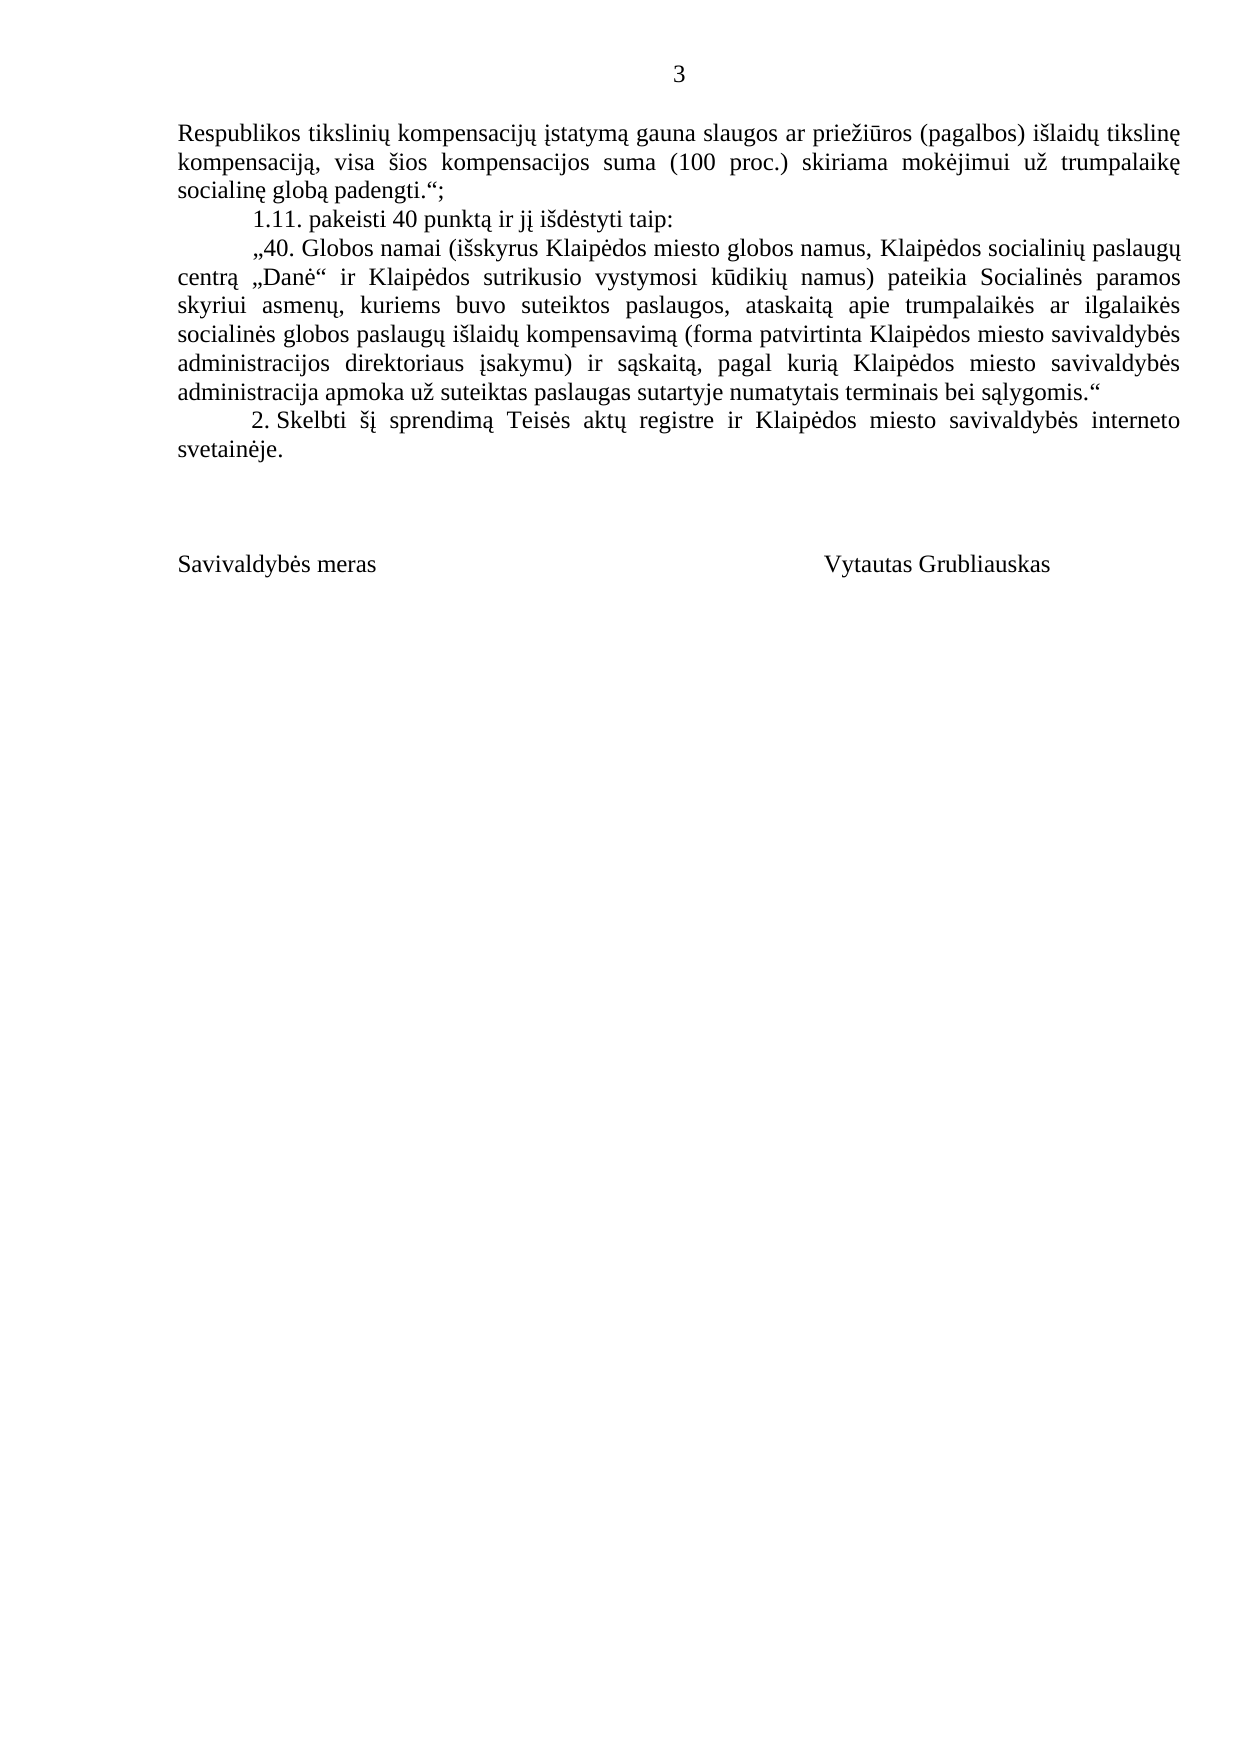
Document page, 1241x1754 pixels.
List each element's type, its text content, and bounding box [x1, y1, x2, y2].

text 2. Skelbti šį sprendimą Teisės aktų registre ir Klaipėdos miesto savivaldybės interneto svetainėje. [177, 406, 1181, 463]
text „40. Globos namai (išskyrus Klaipėdos miesto globos namus, Klaipėdos socialinių paslaugų centrą „Danė“ ir Klaipėdos sutrikusio vystymosi kūdikių namus) pateikia Socialinės paramos skyriui asmenų, kuriems buvo suteiktos paslaugos, ataskaitą apie trumpalaikės ar ilgalaikės socialinės globos paslaugų išlaidų kompensavimą (forma patvirtinta Klaipėdos miesto savivaldybės administracijos direktoriaus įsakymu) ir sąskaitą, pagal kurią Klaipėdos miesto savivaldybės administracija apmoka už suteiktas paslaugas sutartyje numatytais terminais bei sąlygomis.“ [177, 233, 1181, 406]
text Respublikos tikslinių kompensacijų įstatymą gauna slaugos ar priežiūros (pagalbos) išlaidų tikslinę kompensaciją, visa šios kompensacijos suma (100 proc.) skiriama mokėjimui už trumpalaikę socialinę globą padengti.“; [177, 118, 1181, 204]
text 1.11. pakeisti 40 punktą ir jį išdėstyti taip: [177, 204, 1181, 233]
text Savivaldybės meras Vytautas Grubliauskas [177, 549, 1181, 578]
